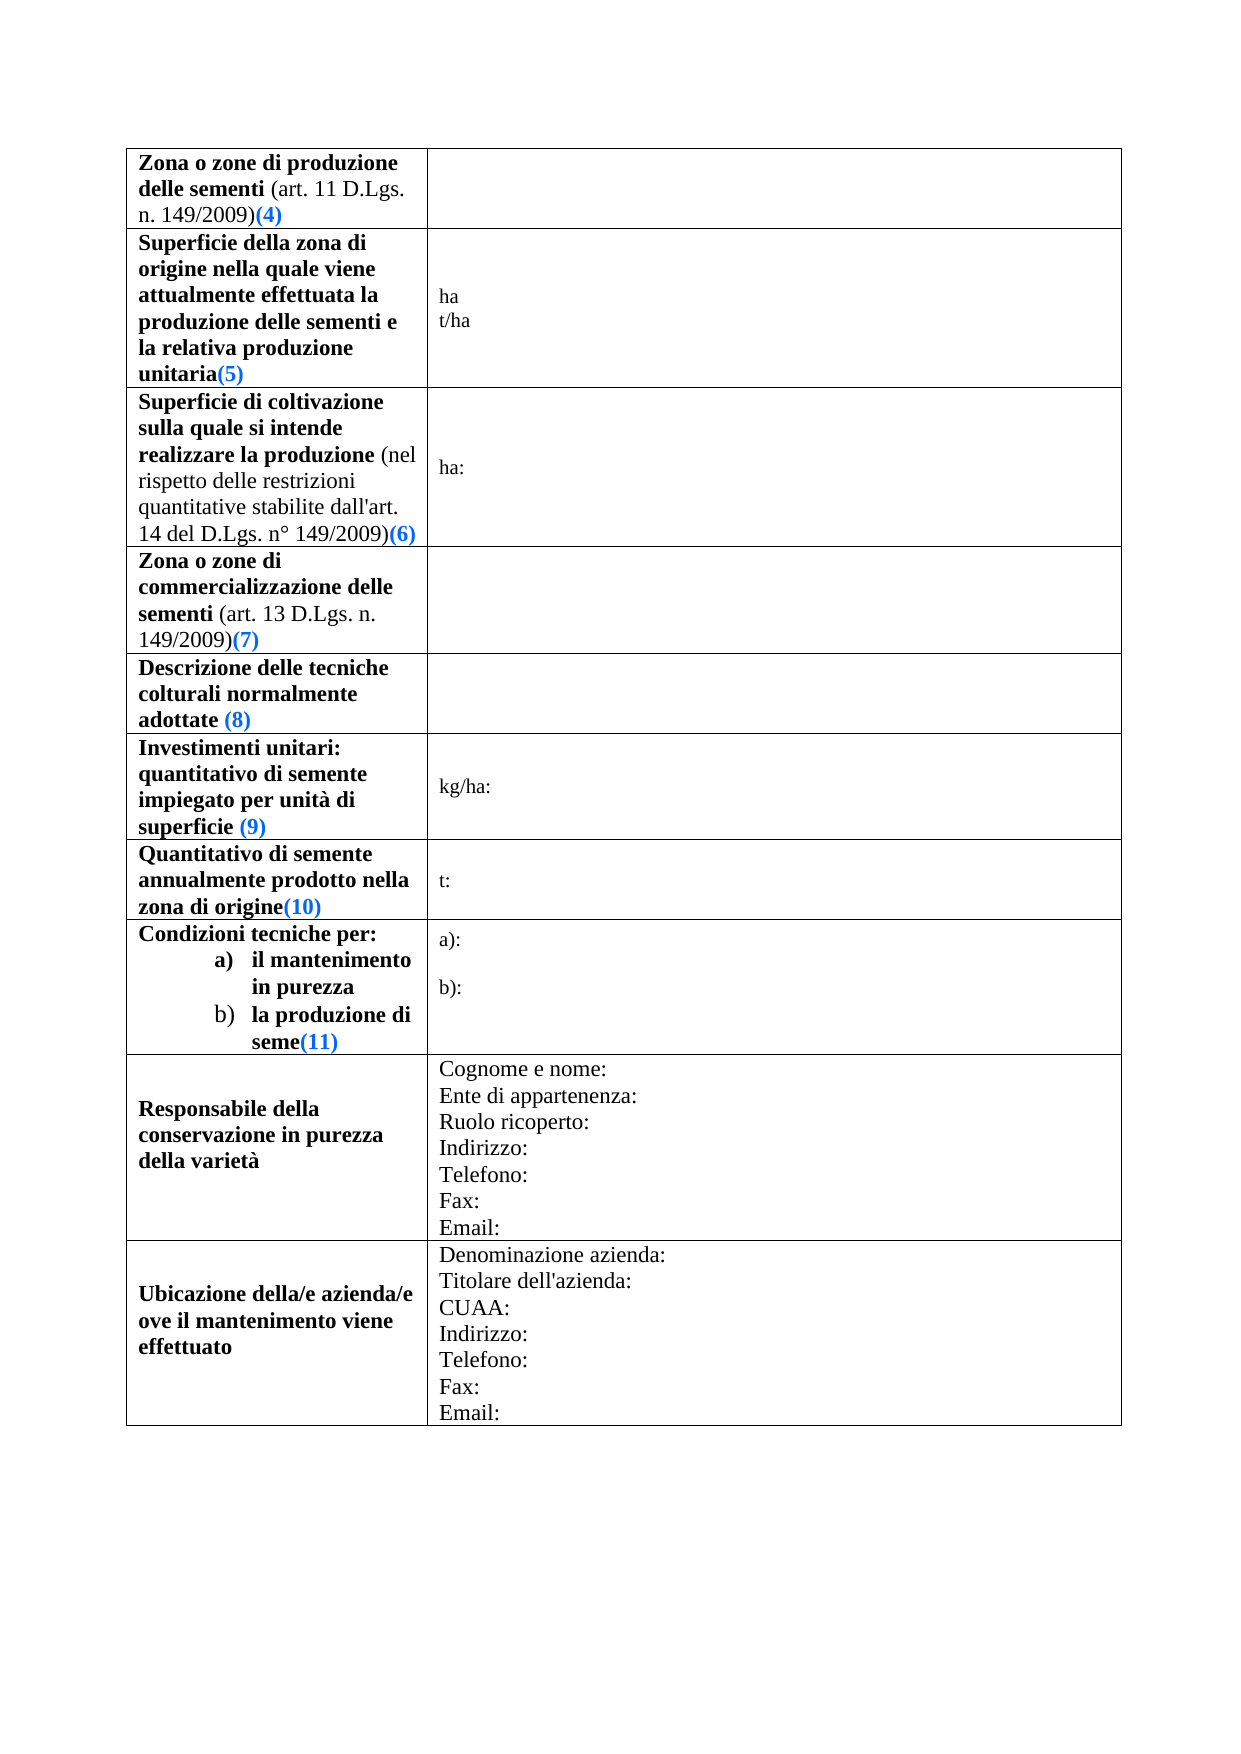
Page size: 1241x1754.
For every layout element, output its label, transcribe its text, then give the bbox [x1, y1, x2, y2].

table_cell [1122, 653, 1240, 733]
table_cell [1122, 1240, 1240, 1425]
table_cell Superficie della zona di origine nella quale viene attualmente effettuata la produzione delle sementi e la relativa produzione unitaria(5) [127, 229, 427, 387]
table_cell [1122, 839, 1240, 919]
table_cell [1122, 546, 1240, 652]
table_cell [1122, 1054, 1240, 1240]
table_cell Superficie di coltivazione sulla quale si intende realizzare la produzione (nel rispetto delle restrizioni quantitative stabilite dall'art. 14 del D.Lgs. n° 149/2009)(6) [127, 388, 427, 546]
table_cell Investimenti unitari: quantitativo di semente impiegato per unità di superficie (9) [127, 734, 427, 839]
table_cell kg/ha: [428, 734, 1121, 839]
table_cell [1122, 733, 1240, 839]
table_cell Descrizione delle tecniche colturali normalmente adottate (8) [127, 654, 427, 733]
table_cell Condizioni tecniche per: il mantenimento in purezza la produzione di seme(11) [127, 920, 427, 1054]
table_cell Denominazione azienda: Titolare dell'azienda: CUAA: Indirizzo: Telefono: Fax: Email: [428, 1241, 1121, 1425]
table_cell [1122, 148, 1240, 228]
table_cell Cognome e nome: Ente di appartenenza: Ruolo ricoperto: Indirizzo: Telefono: Fax: Email: [428, 1055, 1121, 1240]
table_cell [1122, 919, 1240, 1054]
table_cell [428, 547, 1121, 652]
table_cell Quantitativo di semente annualmente prodotto nella zona di origine(10) [127, 840, 427, 919]
table_cell [428, 149, 1121, 228]
table_cell a): b): [428, 920, 1121, 1054]
table_cell t: [428, 840, 1121, 919]
table_cell Ubicazione della/e azienda/e ove il mantenimento viene effettuato [127, 1241, 427, 1425]
table_cell ha: [428, 388, 1121, 546]
table_cell [1122, 228, 1240, 387]
table_cell ha t/ha [428, 229, 1121, 387]
table_cell Responsabile della conservazione in purezza della varietà [127, 1055, 427, 1240]
table_cell Zona o zone di commercializzazione delle sementi (art. 13 D.Lgs. n. 149/2009)(7) [127, 547, 427, 652]
table_cell [1122, 387, 1240, 546]
table_cell Zona o zone di produzione delle sementi (art. 11 D.Lgs. n. 149/2009)(4) [127, 149, 427, 228]
table_cell [428, 654, 1121, 733]
